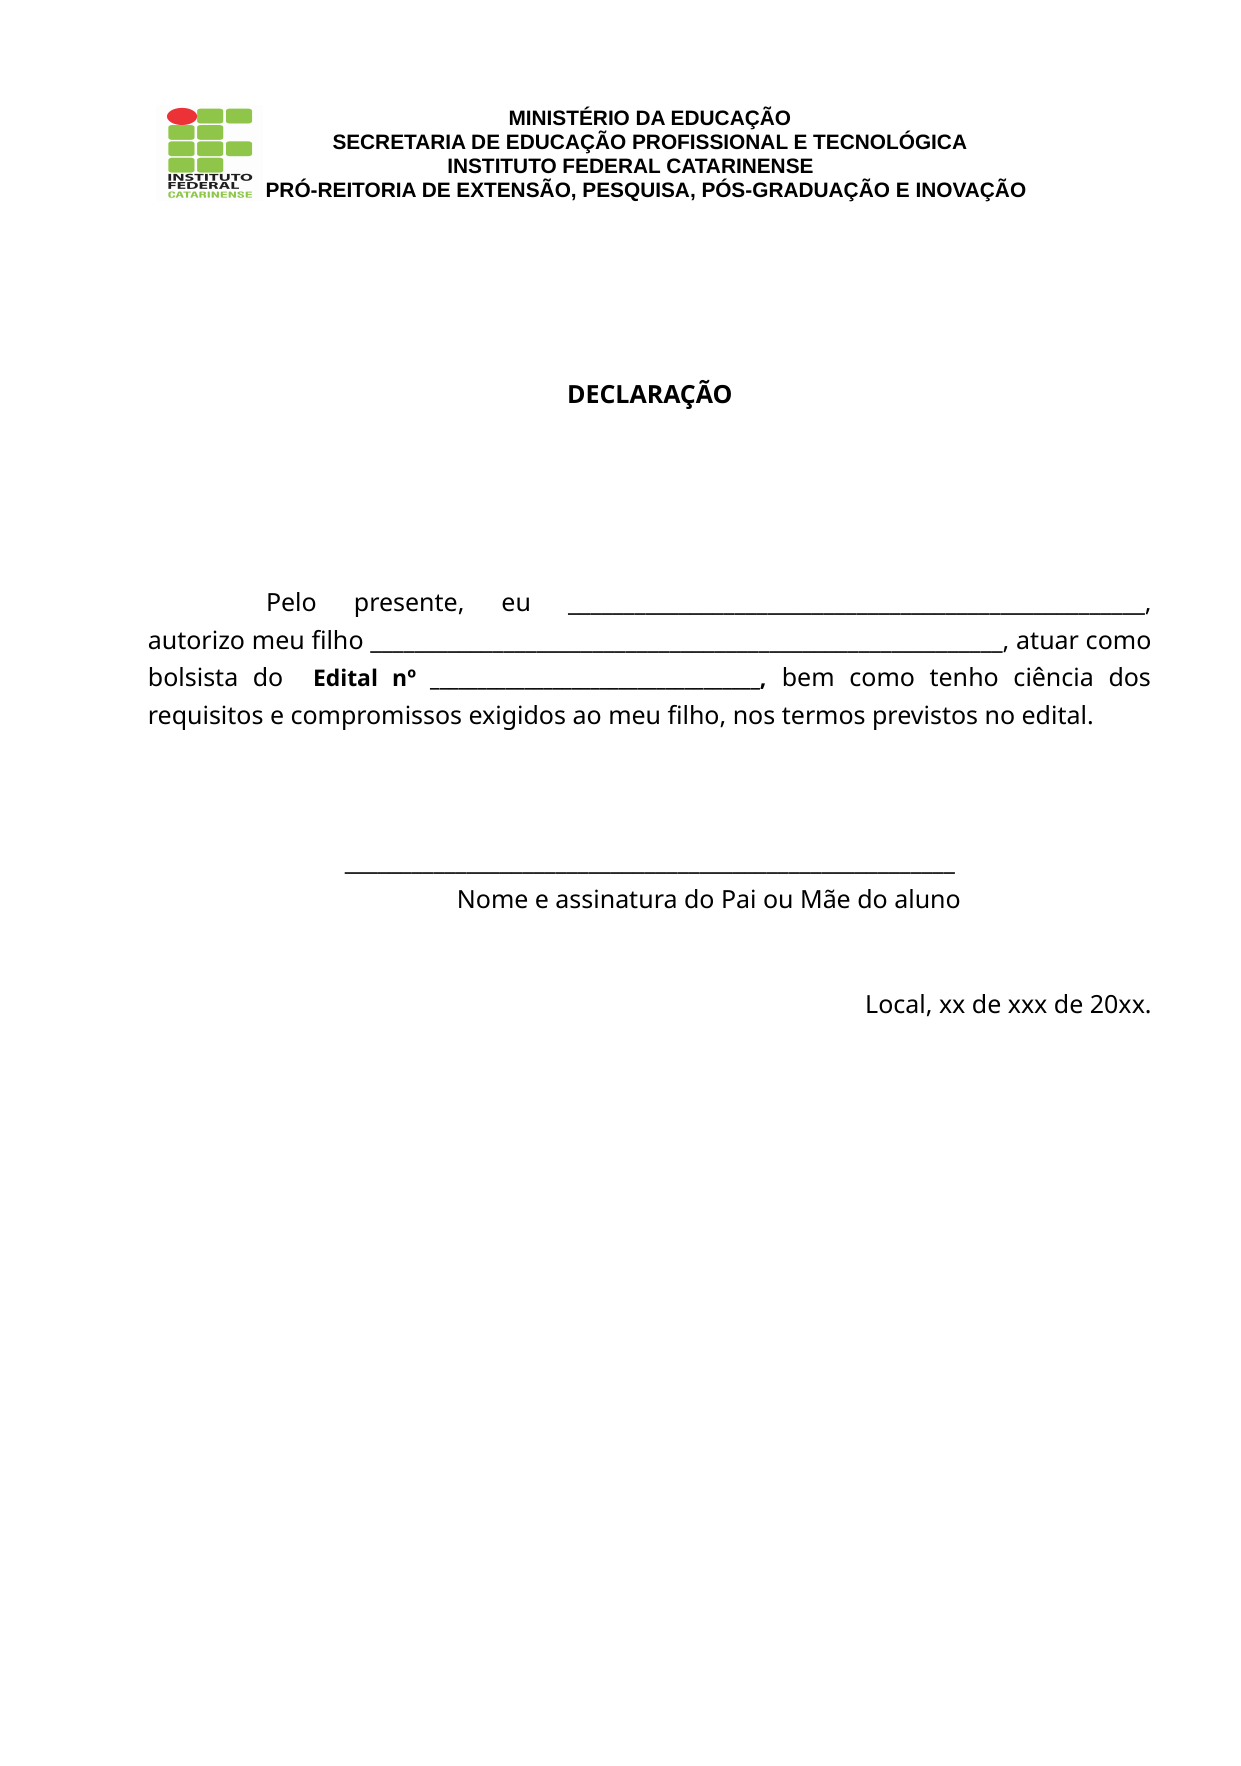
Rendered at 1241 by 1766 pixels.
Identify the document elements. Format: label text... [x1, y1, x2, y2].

text DECLARAÇÃO [148, 377, 1152, 411]
picture [155, 105, 264, 201]
text _______________________________________________________ [148, 844, 1152, 878]
text Pelo presente, eu ____________________________________________________, autorizo meu filho _________________________________________________________, atuar como bolsista do Edital nº ___________________________________, bem como tenho ciência dos requisitos e compromissos exigidos ao meu filho, nos termos previstos no edital. [148, 581, 1152, 731]
text Local, xx de xxx de 20xx. [148, 987, 1152, 1021]
text Nome e assinatura do Pai ou Mãe do aluno [148, 878, 1152, 915]
